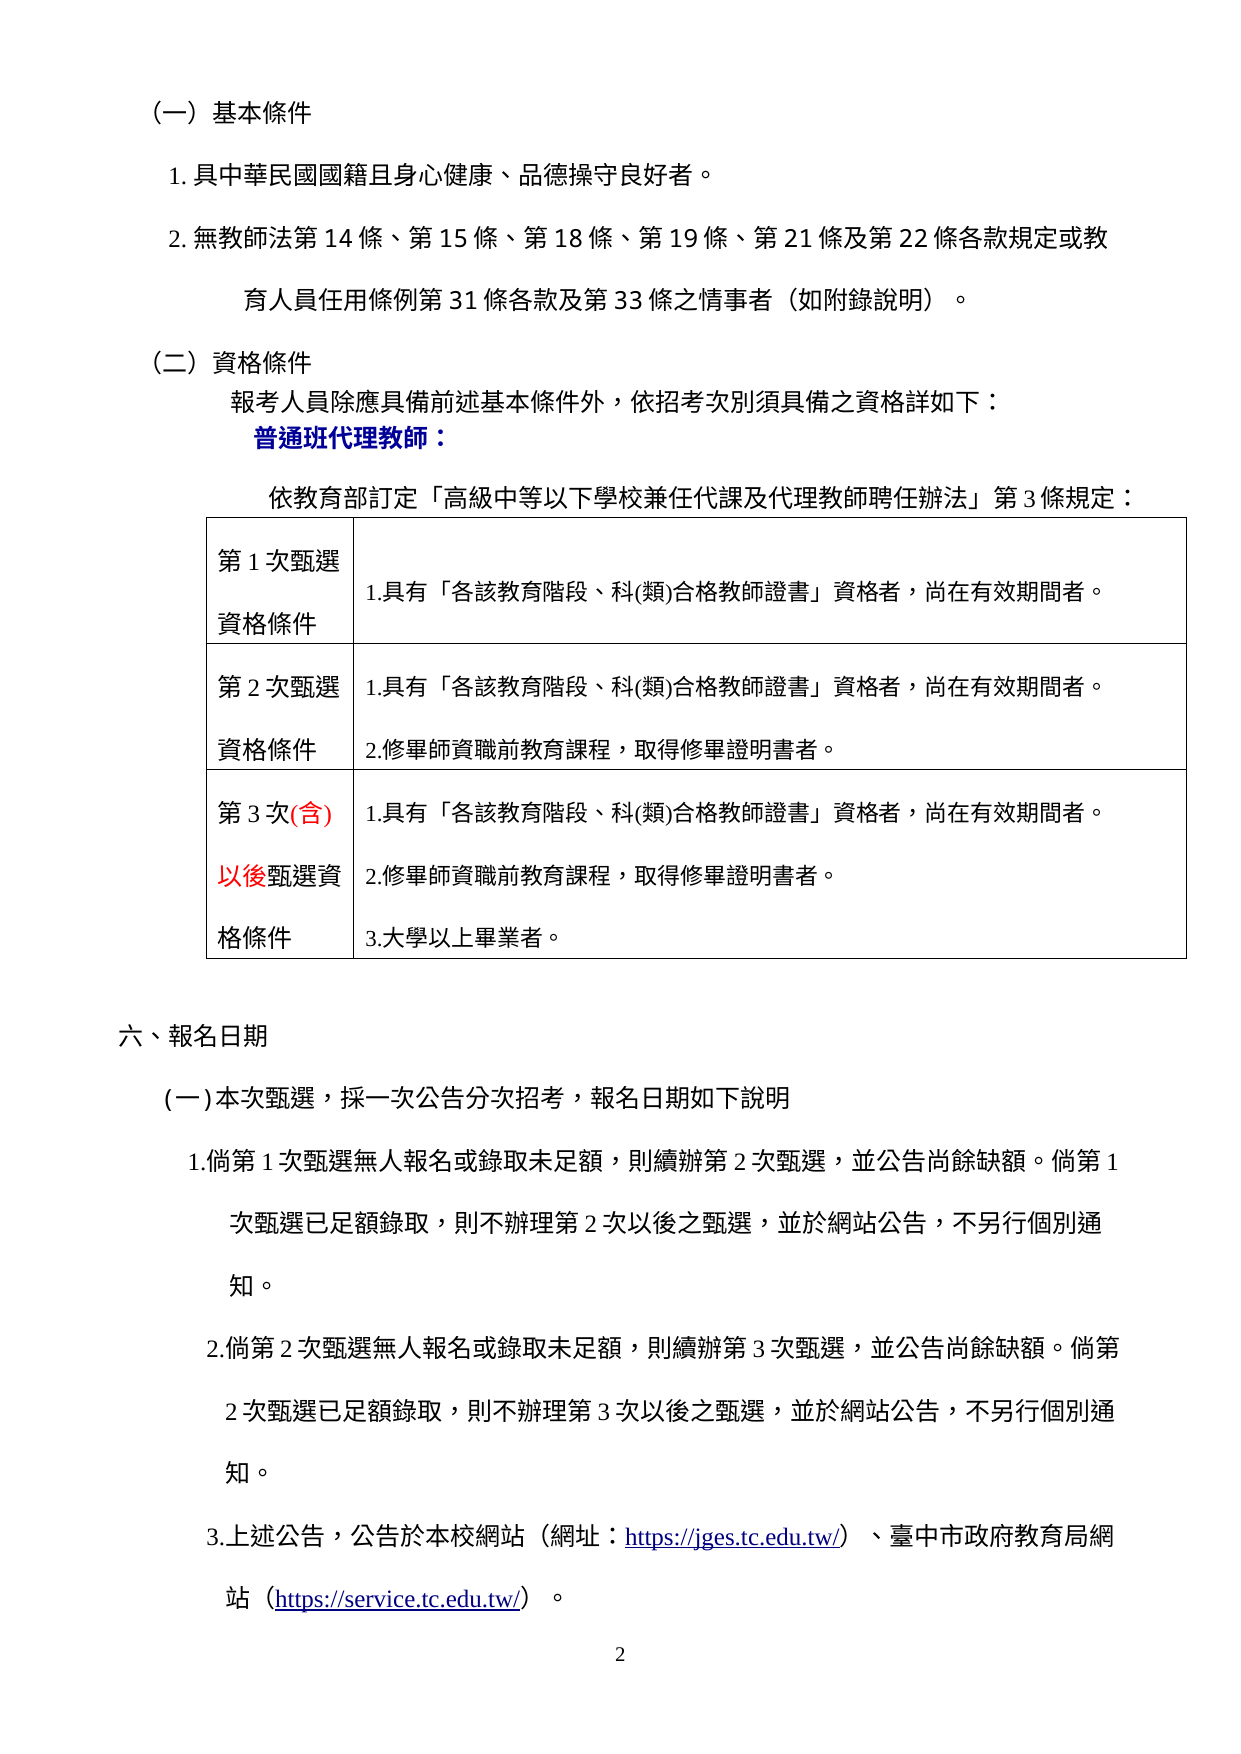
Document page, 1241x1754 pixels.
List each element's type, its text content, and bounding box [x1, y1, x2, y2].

text 3.上述公告，公告於本校網站（網址：https://jges.tc.edu.tw/）、臺中市政府教育局網站（https://service.tc.edu.tw/）。 [200, 1493, 1122, 1618]
text 普通班代理教師： [118, 418, 1122, 454]
table_cell 第3次(含)以後甄選資格條件 [207, 770, 353, 958]
table_cell 1.具有「各該教育階段、科(類)合格教師證書」資格者，尚在有效期間者。 2.修畢師資職前教育課程，取得修畢證明書者。 [354, 644, 1186, 769]
text （二）資格條件 [118, 319, 1122, 382]
text 依教育部訂定「高級中等以下學校兼任代課及代理教師聘任辦法」第3條規定： [268, 454, 1122, 517]
text 報考人員除應具備前述基本條件外，依招考次別須具備之資格詳如下： [231, 382, 1122, 418]
text 1.倘第1次甄選無人報名或錄取未足額，則續辦第2次甄選，並公告尚餘缺額。倘第1次甄選已足額錄取，則不辦理第2次以後之甄選，並於網站公告，不另行個別通知。 [162, 1118, 1122, 1305]
text 2. 無教師法第14條、第15條、第18條、第19條、第21條及第22條各款規定或教育人員任用條例第31條各款及第33條之情事者（如附錄說明）。 [118, 194, 1122, 319]
table_header 第1次甄選 資格條件 [207, 518, 353, 643]
text 1. 具中華民國國籍且身心健康、品德操守良好者。 [118, 132, 1122, 194]
text (一)本次甄選，採一次公告分次招考，報名日期如下說明 [160, 1055, 1122, 1118]
text （一）基本條件 [118, 69, 1122, 132]
text 六、報名日期 [118, 993, 1122, 1055]
table_cell 第2次甄選 資格條件 [207, 644, 353, 769]
table_header 1.具有「各該教育階段、科(類)合格教師證書」資格者，尚在有效期間者。 [354, 518, 1186, 643]
text 2.倘第2次甄選無人報名或錄取未足額，則續辦第3次甄選，並公告尚餘缺額。倘第2次甄選已足額錄取，則不辦理第3次以後之甄選，並於網站公告，不另行個別通知。 [200, 1305, 1122, 1493]
table_cell 1.具有「各該教育階段、科(類)合格教師證書」資格者，尚在有效期間者。 2.修畢師資職前教育課程，取得修畢證明書者。 3.大學以上畢業者。 [354, 770, 1186, 958]
